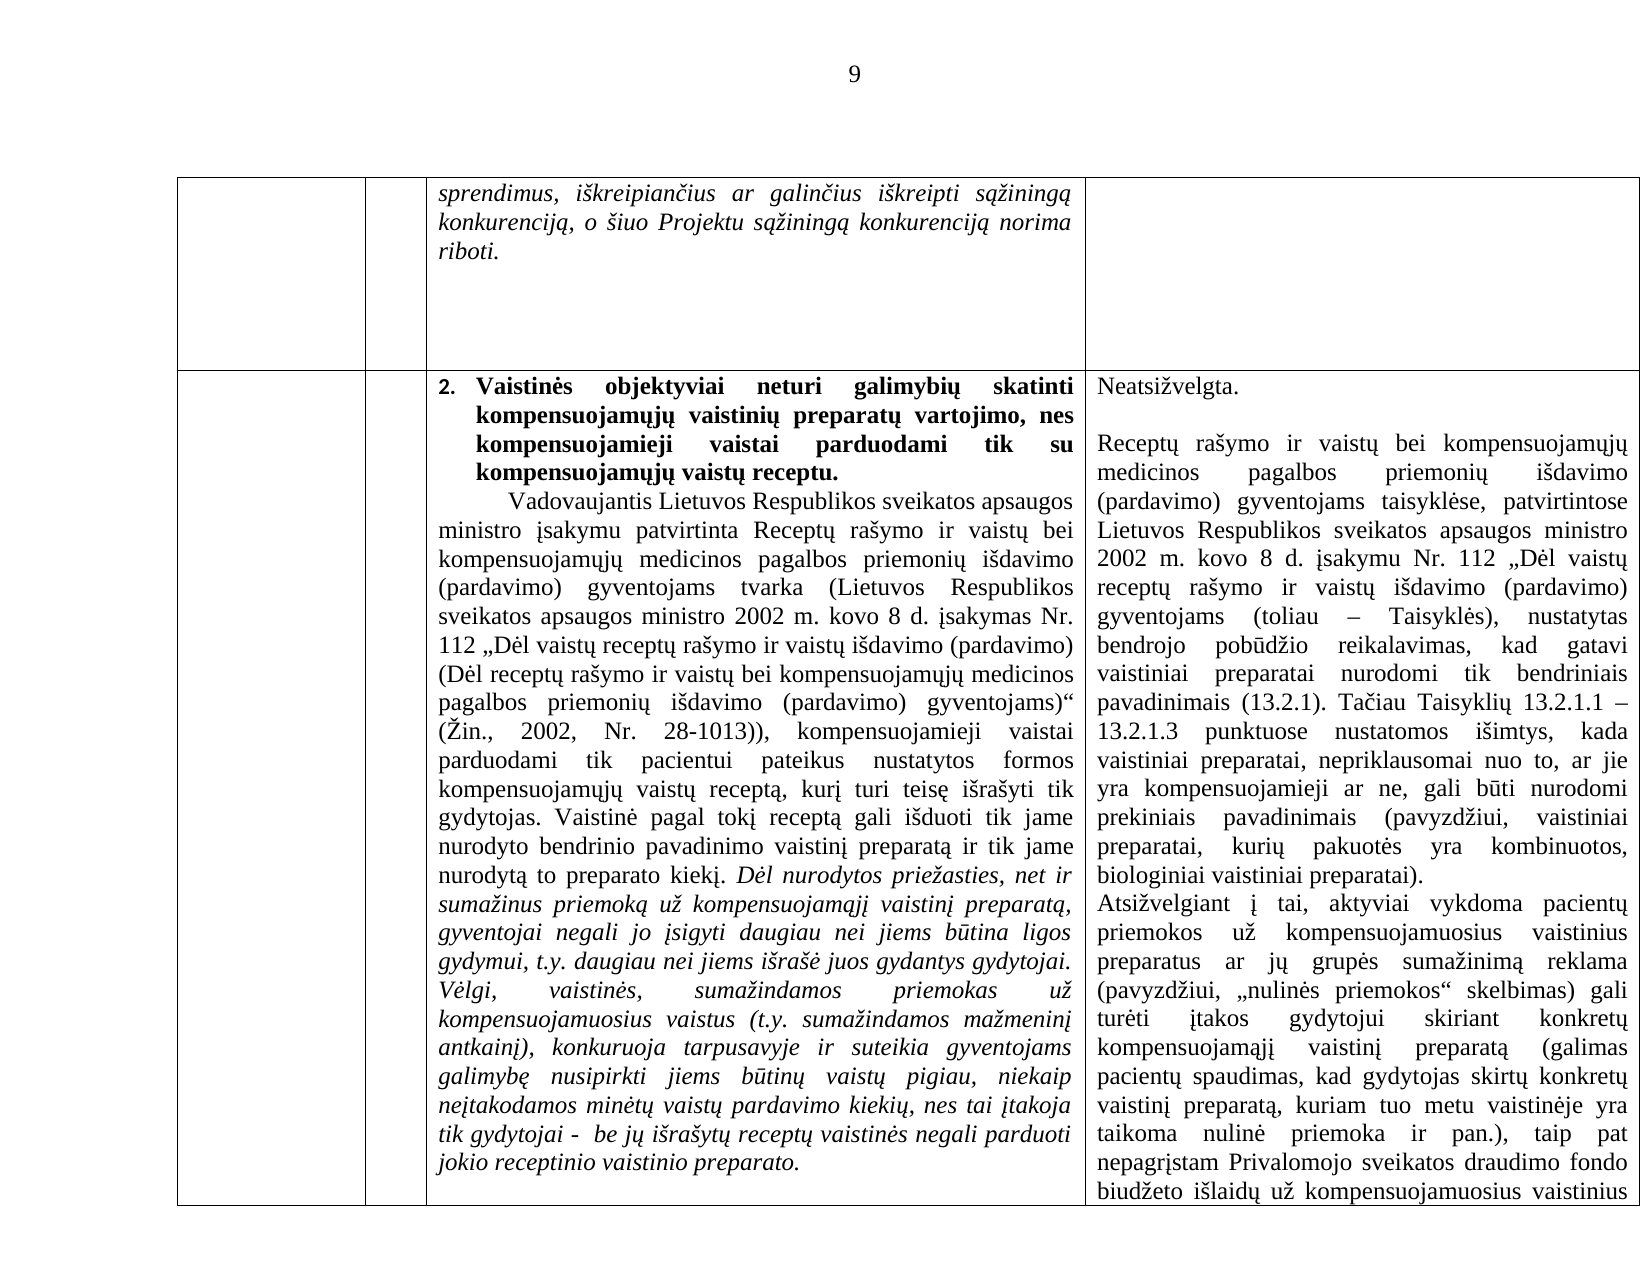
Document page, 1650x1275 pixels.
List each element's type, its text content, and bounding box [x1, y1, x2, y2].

table_cell [1086, 178, 1639, 370]
table_cell [178, 371, 365, 1205]
table_cell [366, 178, 426, 370]
table_cell [366, 371, 426, 1205]
table_cell Vaistinės objektyviai neturi galimybių skatinti kompensuojamųjų vaistinių preparatų vartojimo, nes kompensuojamieji vaistai parduodami tik su kompensuojamųjų vaistų receptu. Vadovaujantis Lietuvos Respublikos sveikatos apsaugos ministro įsakymu patvirtinta Receptų rašymo ir vaistų bei kompensuojamųjų medicinos pagalbos priemonių išdavimo (pardavimo) gyventojams tvarka (Lietuvos Respublikos sveikatos apsaugos ministro 2002 m. kovo 8 d. įsakymas Nr. 112 „Dėl vaistų receptų rašymo ir vaistų išdavimo (pardavimo) (Dėl receptų rašymo ir vaistų bei kompensuojamųjų medicinos pagalbos priemonių išdavimo (pardavimo) gyventojams)“ (Žin., 2002, Nr. 28-1013)), kompensuojamieji vaistai parduodami tik pacientui pateikus nustatytos formos kompensuojamųjų vaistų receptą, kurį turi teisę išrašyti tik gydytojas. Vaistinė pagal tokį receptą gali išduoti tik jame nurodyto bendrinio pavadinimo vaistinį preparatą ir tik jame nurodytą to preparato kiekį. Dėl nurodytos priežasties, net ir sumažinus priemoką už kompensuojamąjį vaistinį preparatą, gyventojai negali jo įsigyti daugiau nei jiems būtina ligos gydymui, t.y. daugiau nei jiems išrašė juos gydantys gydytojai. Vėlgi, vaistinės, sumažindamos priemokas už kompensuojamuosius vaistus (t.y. sumažindamos mažmeninį antkainį), konkuruoja tarpusavyje ir suteikia gyventojams galimybę nusipirkti jiems būtinų vaistų pigiau, niekaip neįtakodamos minėtų vaistų pardavimo kiekių, nes tai įtakoja tik gydytojai - be jų išrašytų receptų vaistinės negali parduoti jokio receptinio vaistinio preparato. [427, 371, 1085, 1205]
table_cell [178, 178, 365, 370]
table_cell Neatsižvelgta. Receptų rašymo ir vaistų bei kompensuojamųjų medicinos pagalbos priemonių išdavimo (pardavimo) gyventojams taisyklėse, patvirtintose Lietuvos Respublikos sveikatos apsaugos ministro 2002 m. kovo 8 d. įsakymu Nr. 112 „Dėl vaistų receptų rašymo ir vaistų išdavimo (pardavimo) gyventojams (toliau – Taisyklės), nustatytas bendrojo pobūdžio reikalavimas, kad gatavi vaistiniai preparatai nurodomi tik bendriniais pavadinimais (13.2.1). Tačiau Taisyklių 13.2.1.1 – 13.2.1.3 punktuose nustatomos išimtys, kada vaistiniai preparatai, nepriklausomai nuo to, ar jie yra kompensuojamieji ar ne, gali būti nurodomi prekiniais pavadinimais (pavyzdžiui, vaistiniai preparatai, kurių pakuotės yra kombinuotos, biologiniai vaistiniai preparatai). Atsižvelgiant į tai, aktyviai vykdoma pacientų priemokos už kompensuojamuosius vaistinius preparatus ar jų grupės sumažinimą reklama (pavyzdžiui, „nulinės priemokos“ skelbimas) gali turėti įtakos gydytojui skiriant konkretų kompensuojamąjį vaistinį preparatą (galimas pacientų spaudimas, kad gydytojas skirtų konkretų vaistinį preparatą, kuriam tuo metu vaistinėje yra taikoma nulinė priemoka ir pan.), taip pat nepagrįstam Privalomojo sveikatos draudimo fondo biudžeto išlaidų už kompensuojamuosius vaistinius [1086, 371, 1639, 1205]
table_cell sprendimus, iškreipiančius ar galinčius iškreipti sąžiningą konkurenciją, o šiuo Projektu sąžiningą konkurenciją norima riboti. [427, 178, 1085, 370]
